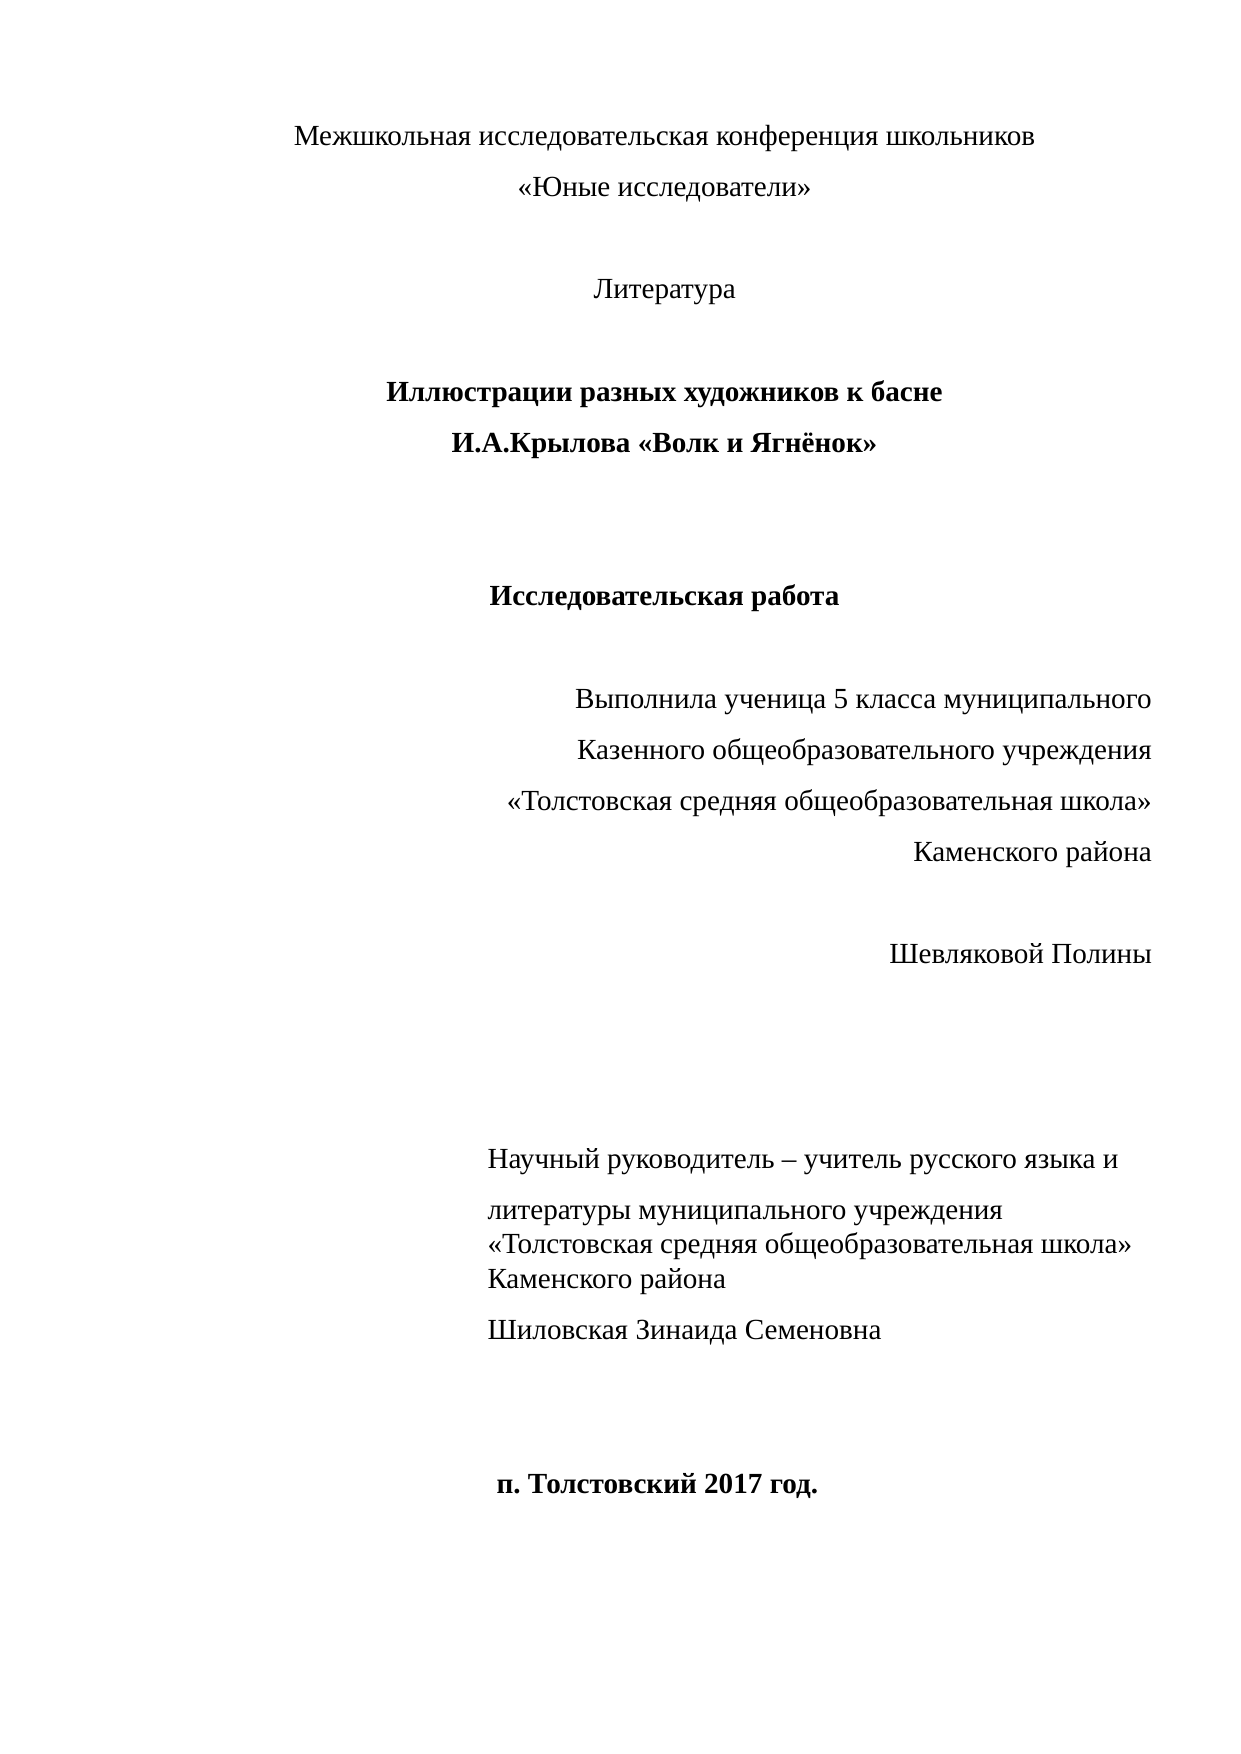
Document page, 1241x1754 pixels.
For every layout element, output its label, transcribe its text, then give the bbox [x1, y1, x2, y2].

text Научный руководитель – учитель русского языка и [487, 1141, 1152, 1174]
text Иллюстрации разных художников к басне [177, 374, 1152, 407]
text Шиловская Зинаида Семеновна [487, 1312, 1152, 1346]
text И.А.Крылова «Волк и Ягнёнок» [177, 425, 1152, 458]
text Исследовательская работа [177, 578, 1152, 612]
text «Юные исследователи» [177, 169, 1152, 203]
text «Толстовская средняя общеобразовательная школа» [177, 783, 1152, 817]
text п. Толстовский 2017 год. [177, 1466, 1152, 1499]
text Шевляковой Полины [177, 936, 1152, 970]
text Казенного общеобразовательного учреждения [177, 732, 1152, 765]
text Межшкольная исследовательская конференция школьников [177, 118, 1152, 152]
text литературы муниципального учреждения «Толстовская средняя общеобразовательная школа» Каменского района [487, 1192, 1152, 1295]
text Выполнила ученица 5 класса муниципального [177, 681, 1152, 714]
text Каменского района [177, 834, 1152, 868]
text Литература [177, 272, 1152, 305]
